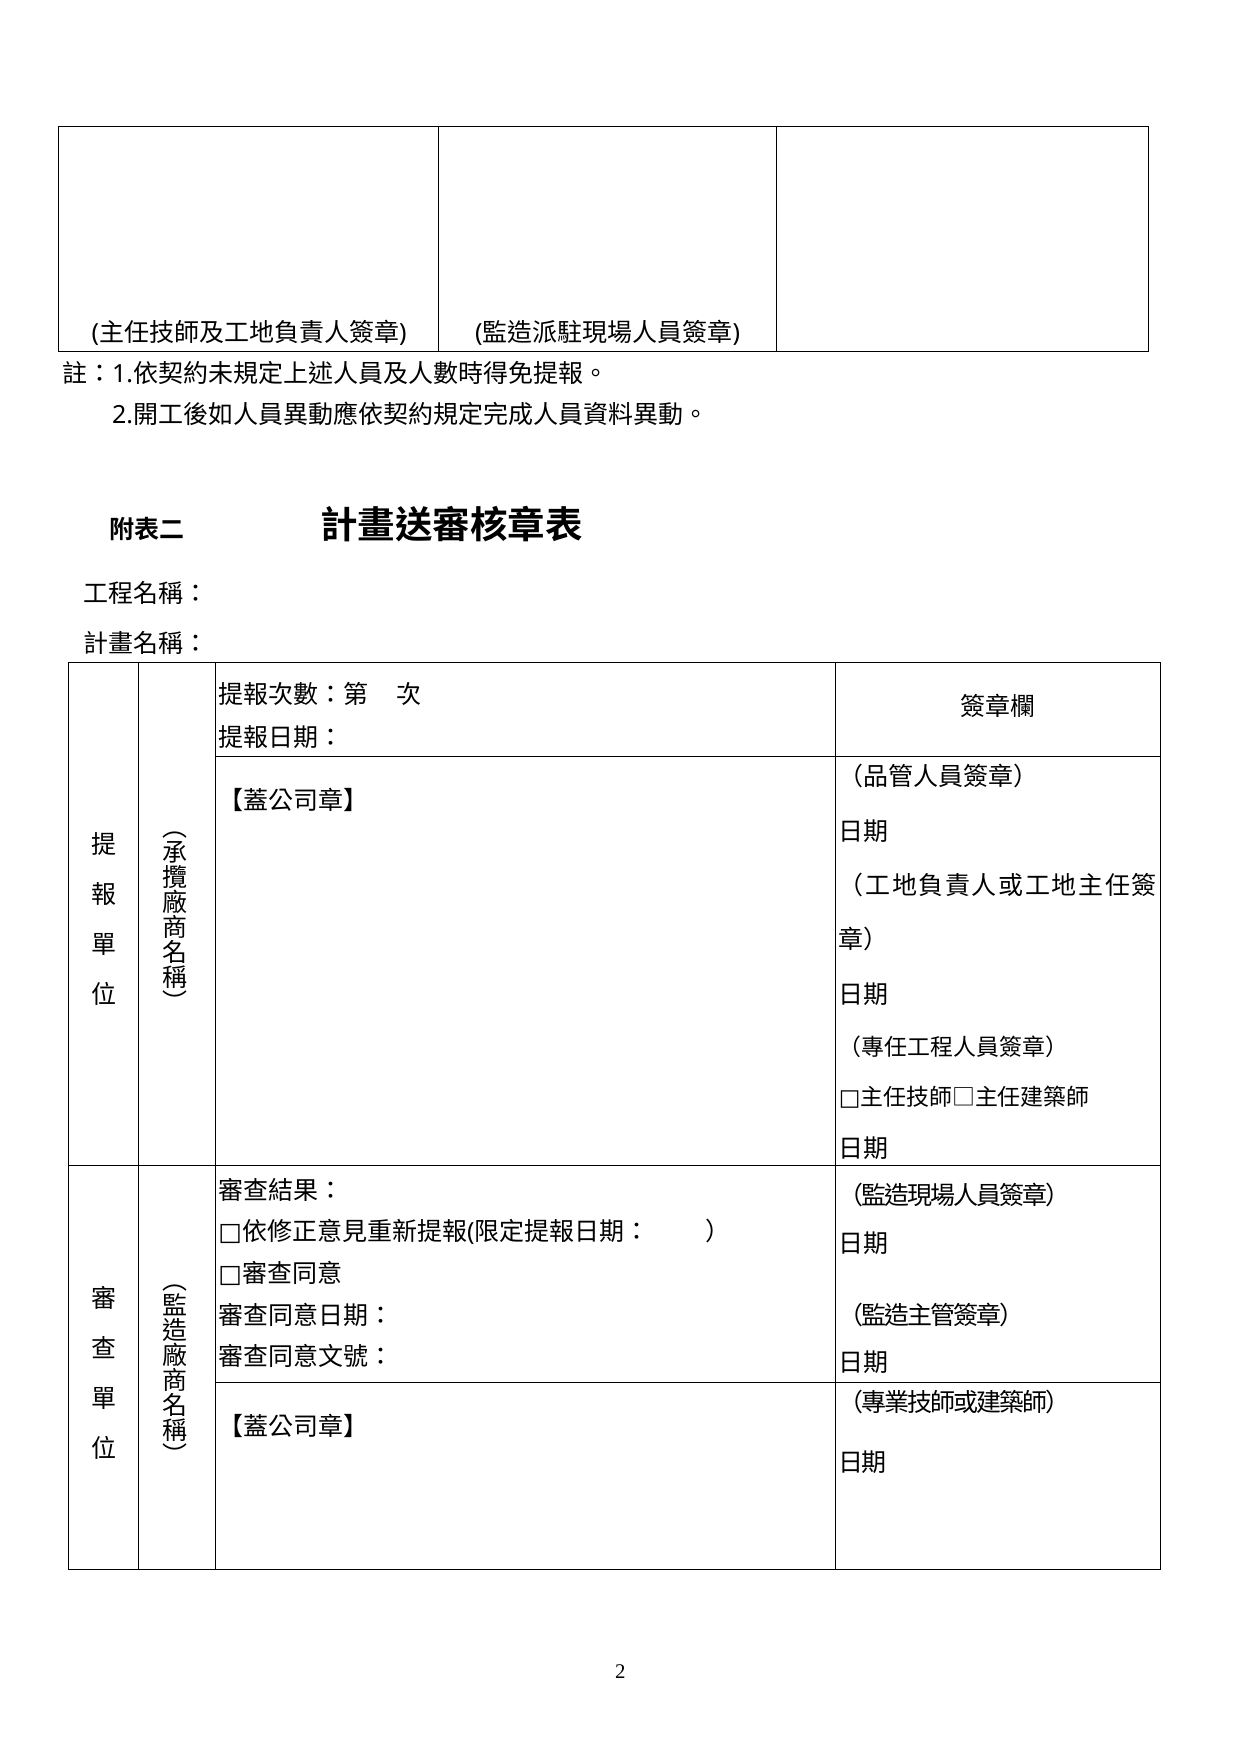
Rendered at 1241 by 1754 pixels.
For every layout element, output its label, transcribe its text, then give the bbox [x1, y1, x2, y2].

table_cell (監造派駐現場人員簽章) [439, 127, 776, 351]
table_cell (主任技師及工地負責人簽章) [59, 127, 438, 351]
table_header 提報單位 [69, 663, 138, 1165]
table_cell 【蓋公司章】 [216, 757, 835, 1165]
subtitle 工程名稱： [83, 562, 1157, 612]
table_header （承攬廠商名稱） [139, 663, 215, 1165]
table_cell 註：1.依契約未規定上述人員及人數時得免提報。 2.開工後如人員異動應依契約規定完成人員資料異動。 [59, 352, 1148, 441]
table_cell （監造現場人員簽章） 日期 （監造主管簽章） 日期 [836, 1166, 1160, 1382]
table_cell （專業技師或建築師） 日期 [836, 1383, 1160, 1569]
table_cell [777, 127, 1148, 351]
table_cell （品管人員簽章） 日期 （工地負責人或工地主任簽章） 日期 （專任工程人員簽章） □主任技師□主任建築師 日期 [836, 757, 1160, 1165]
table_cell 審查結果： □依修正意見重新提報(限定提報日期： ） □審查同意 審查同意日期： 審查同意文號： [216, 1166, 835, 1382]
table_header 提報次數：第 次 提報日期： [216, 663, 835, 756]
table_cell 審查單位 [69, 1166, 138, 1569]
subtitle 計畫名稱： [83, 612, 1157, 662]
text 附表二 計畫送審核章表 [83, 481, 1157, 562]
table_cell （監造廠商名稱） [139, 1166, 215, 1569]
table_header 簽章欄 [836, 663, 1160, 756]
table_cell 【蓋公司章】 [216, 1383, 835, 1569]
